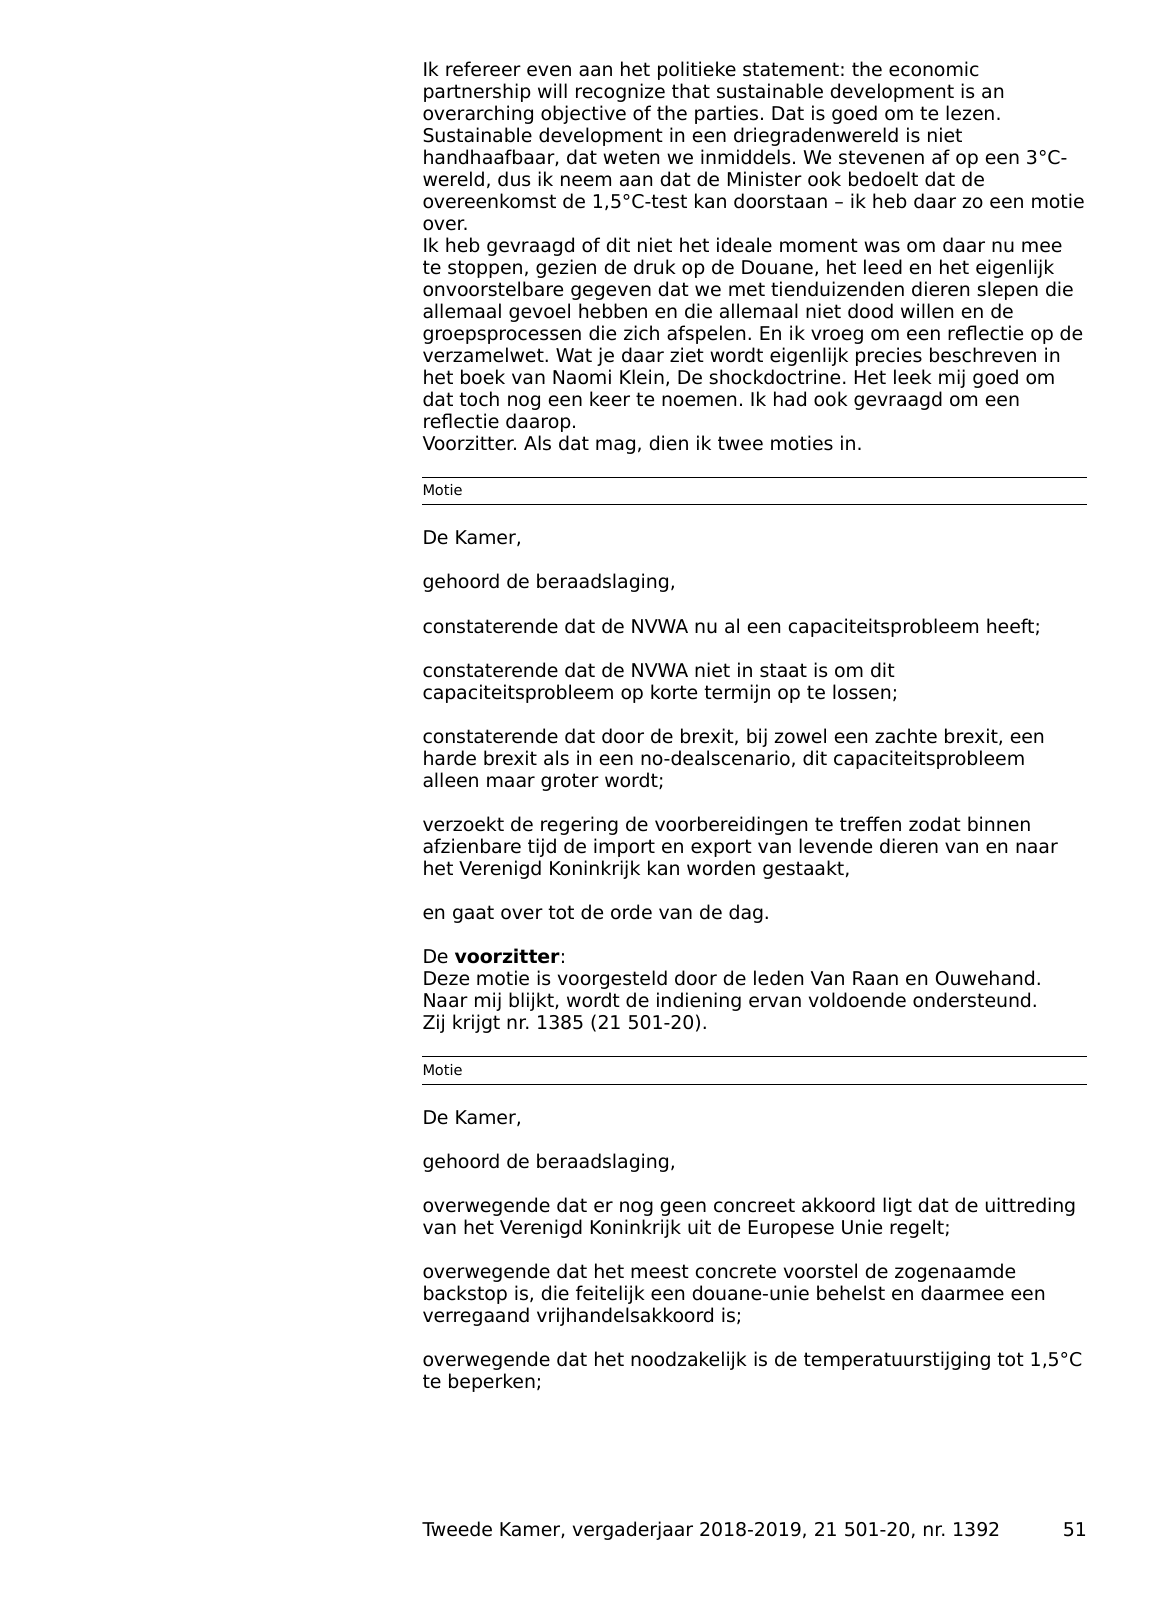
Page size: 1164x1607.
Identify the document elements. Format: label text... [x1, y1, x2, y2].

text De Kamer, [422, 527, 1087, 549]
text Voorzitter. Als dat mag, dien ik twee moties in. [422, 433, 1087, 455]
text overwegende dat het meest concrete voorstel de zogenaamde backstop is, die feitelijk een douane-unie behelst en daarmee een verregaand vrijhandelsakkoord is; [422, 1261, 1087, 1327]
text verzoekt de regering de voorbereidingen te treffen zodat binnen afzienbare tijd de import en export van levende dieren van en naar het Verenigd Koninkrijk kan worden gestaakt, [422, 814, 1087, 880]
text constaterende dat door de brexit, bij zowel een zachte brexit, een harde brexit als in een no-dealscenario, dit capaciteitsprobleem alleen maar groter wordt; [422, 726, 1087, 792]
text overwegende dat het noodzakelijk is de temperatuurstijging tot 1,5°C te beperken; [422, 1349, 1087, 1393]
text overwegende dat er nog geen concreet akkoord ligt dat de uittreding van het Verenigd Koninkrijk uit de Europese Unie regelt; [422, 1195, 1087, 1239]
text gehoord de beraadslaging, [422, 1151, 1087, 1173]
text De Kamer, [422, 1107, 1087, 1129]
text De voorzitter: [422, 946, 1087, 968]
text Deze motie is voorgesteld door de leden Van Raan en Ouwehand. Naar mij blijkt, wordt de indiening ervan voldoende ondersteund. [422, 968, 1087, 1012]
table_header Motie [422, 478, 1087, 504]
text en gaat over tot de orde van de dag. [422, 902, 1087, 924]
text gehoord de beraadslaging, [422, 571, 1087, 593]
text Ik refereer even aan het politieke statement: the economic partnership will recognize that sustainable development is an overarching objective of the parties. Dat is goed om te lezen. Sustainable development in een driegradenwereld is niet handhaafbaar, dat weten we inmiddels. We stevenen af op een 3°C-wereld, dus ik neem aan dat de Minister ook bedoelt dat de overeenkomst de 1,5°C-test kan doorstaan – ik heb daar zo een motie over. [422, 59, 1087, 235]
text constaterende dat de NVWA nu al een capaciteitsprobleem heeft; [422, 616, 1087, 637]
text Zij krijgt nr. 1385 (21 501-20). [422, 1012, 1087, 1034]
text Ik heb gevraagd of dit niet het ideale moment was om daar nu mee te stoppen, gezien de druk op de Douane, het leed en het eigenlijk onvoorstelbare gegeven dat we met tienduizenden dieren slepen die allemaal gevoel hebben en die allemaal niet dood willen en de groepsprocessen die zich afspelen. En ik vroeg om een reflectie op de verzamelwet. Wat je daar ziet wordt eigenlijk precies beschreven in het boek van Naomi Klein, De shockdoctrine. Het leek mij goed om dat toch nog een keer te noemen. Ik had ook gevraagd om een reflectie daarop. [422, 235, 1087, 433]
text constaterende dat de NVWA niet in staat is om dit capaciteitsprobleem op korte termijn op te lossen; [422, 660, 1087, 704]
table_header Motie [422, 1057, 1087, 1083]
